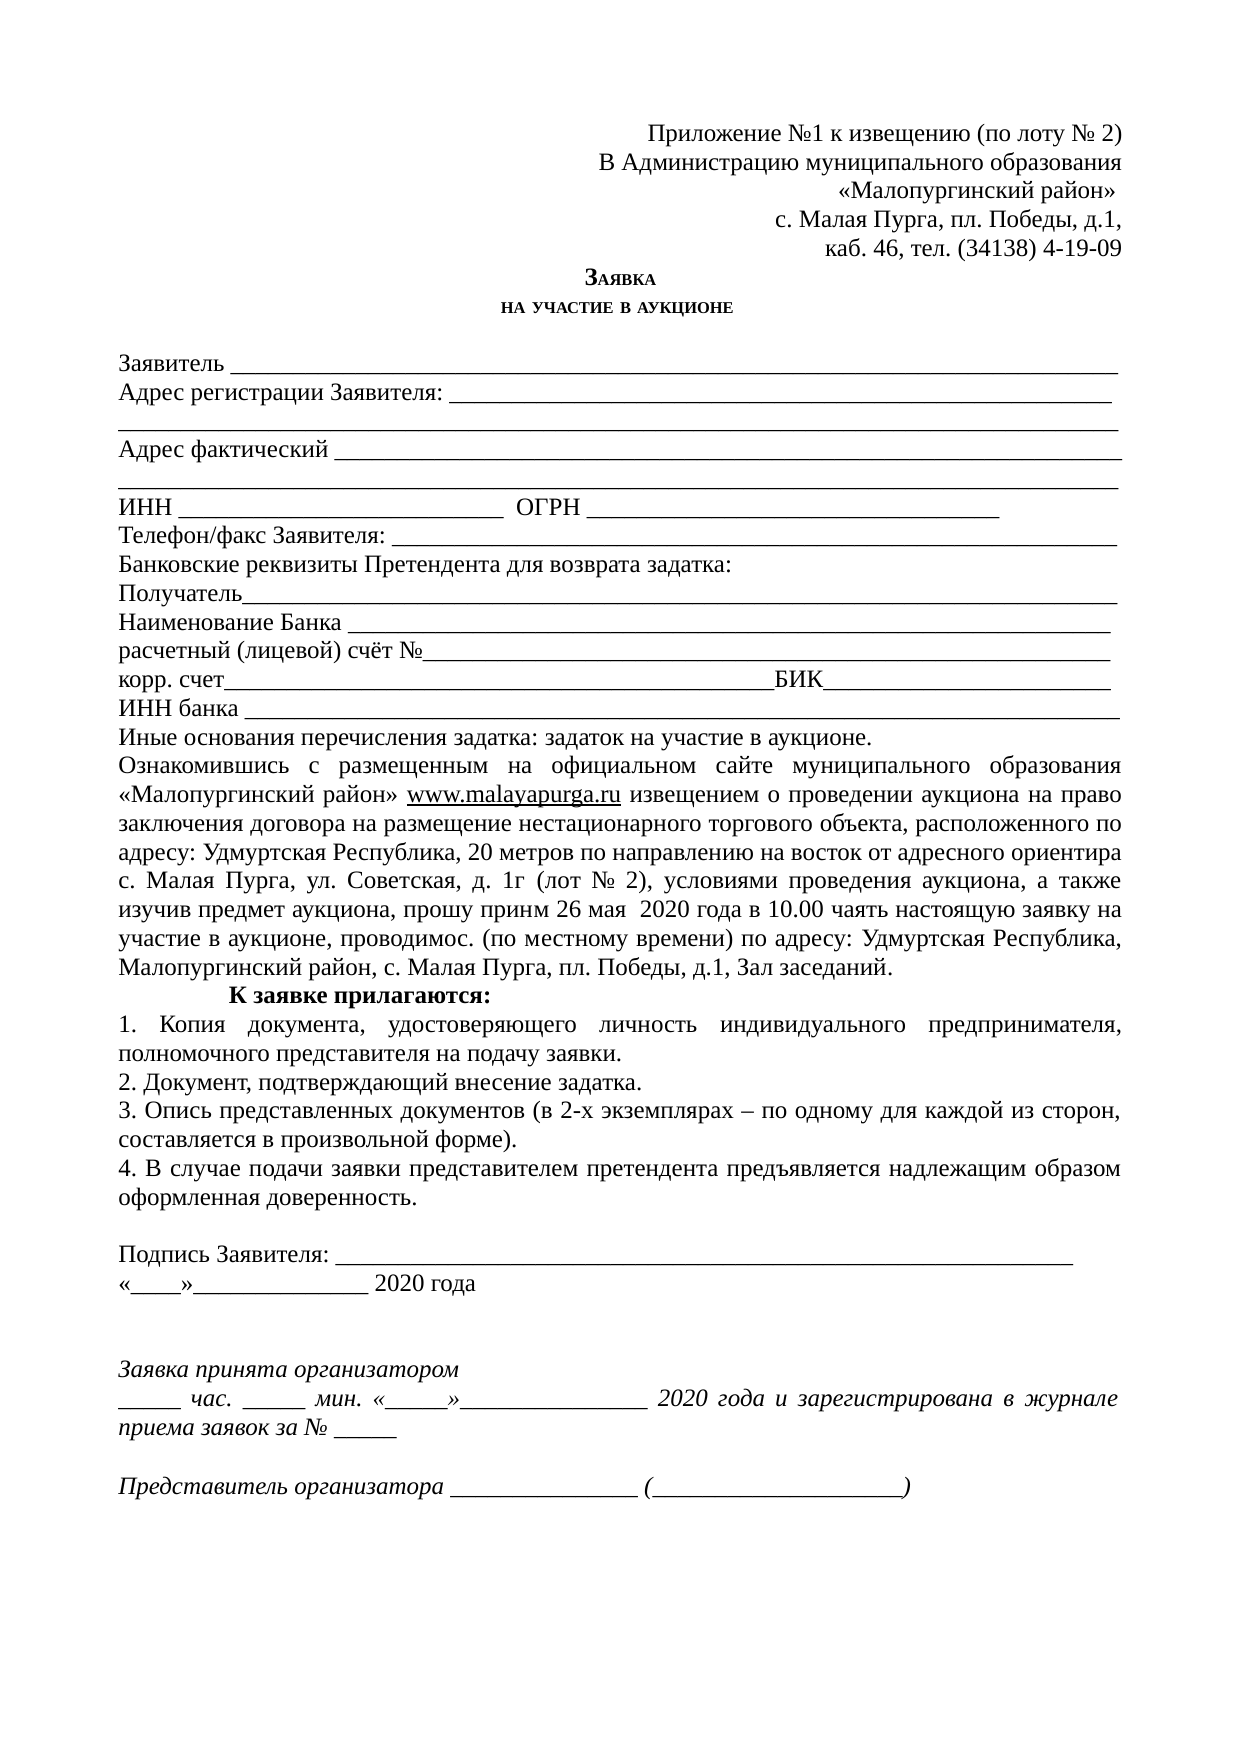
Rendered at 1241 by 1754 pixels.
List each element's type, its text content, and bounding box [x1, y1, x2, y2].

text Иные основания перечисления задатка: задаток на участие в аукционе. [118, 722, 1122, 751]
text Адрес фактический _______________________________________________________________ [118, 434, 1122, 463]
text 2. Документ, подтверждающий внесение задатка. [118, 1067, 1122, 1096]
text Представитель организатора _______________ (____________________) [118, 1469, 1116, 1500]
text ИНН банка ______________________________________________________________________ [118, 693, 1122, 722]
text Адрес регистрации Заявителя: _____________________________________________________ [118, 377, 1122, 406]
text Заявитель _______________________________________________________________________ [118, 348, 1122, 377]
text Телефон/факс Заявителя: __________________________________________________________ [118, 521, 1122, 549]
text «Малопургинский район» [118, 176, 1122, 204]
text Приложение №1 к извещению (по лоту № 2) [118, 118, 1122, 147]
text _____ час. _____ мин. «_____»_______________ 2020 года и зарегистрирована в журнале приема заявок за № _____ [118, 1383, 1122, 1441]
text К заявке прилагаются: [124, 981, 1121, 1009]
text В Администрацию муниципального образования [118, 147, 1122, 176]
text каб. 46, тел. (34138) 4-19-09 [118, 233, 1122, 262]
text Заявка [118, 262, 1122, 291]
text «____»______________ 2020 года [118, 1268, 1122, 1297]
text корр. счет____________________________________________БИК_______________________ [118, 664, 1122, 693]
text Ознакомившись с размещенным на официальном сайте муниципального образования «Малопургинский район» www.malayapurga.ru извещением о проведении аукциона на право заключения договора на размещение нестационарного торгового объекта, расположенного по адресу: Удмуртская Республика, 20 метров по направлению на восток от адресного ориентира с. Малая Пурга, ул. Советская, д. 1г (лот № 2), сусловиями проведения аукциона, а также изучив предмет аукциона, прошу принм 26 мая 2020 года в 10.00 чаять настоящую заявку на участие в аукционе, проводимос. (по местному времени) по адресу: Удмуртская Республика, Малопургинский район, с. Малая Пурга, пл. Победы, д.1, Зал заседаний. [118, 751, 1122, 981]
text расчетный (лицевой) счёт №_______________________________________________________ [118, 636, 1122, 664]
text Заявка принята организатором [118, 1354, 1122, 1383]
text Подпись Заявителя: ___________________________________________________________ [118, 1239, 1122, 1268]
text ________________________________________________________________________________ [118, 463, 1122, 492]
text Банковские реквизиты Претендента для возврата задатка: Получатель______________________________________________________________________ [118, 549, 1122, 607]
text 1. Копия документа, удостоверяющего личность индивидуального предпринимателя, полномочного представителя на подачу заявки. [118, 1009, 1122, 1067]
text 4. В случае подачи заявки представителем претендента предъявляется надлежащим образом оформленная доверенность. [118, 1153, 1122, 1211]
text на участие в аукционе [118, 291, 1122, 319]
text с. Малая Пурга, пл. Победы, д.1, [118, 204, 1122, 233]
text 3. Опись представленных документов (в 2-х экземплярах – по одному для каждой из сторон, составляется в произвольной форме). [118, 1096, 1122, 1153]
text Наименование Банка _____________________________________________________________ [118, 607, 1122, 636]
text ________________________________________________________________________________ [118, 406, 1122, 434]
text ИНН __________________________ ОГРН _________________________________ [118, 492, 1122, 521]
